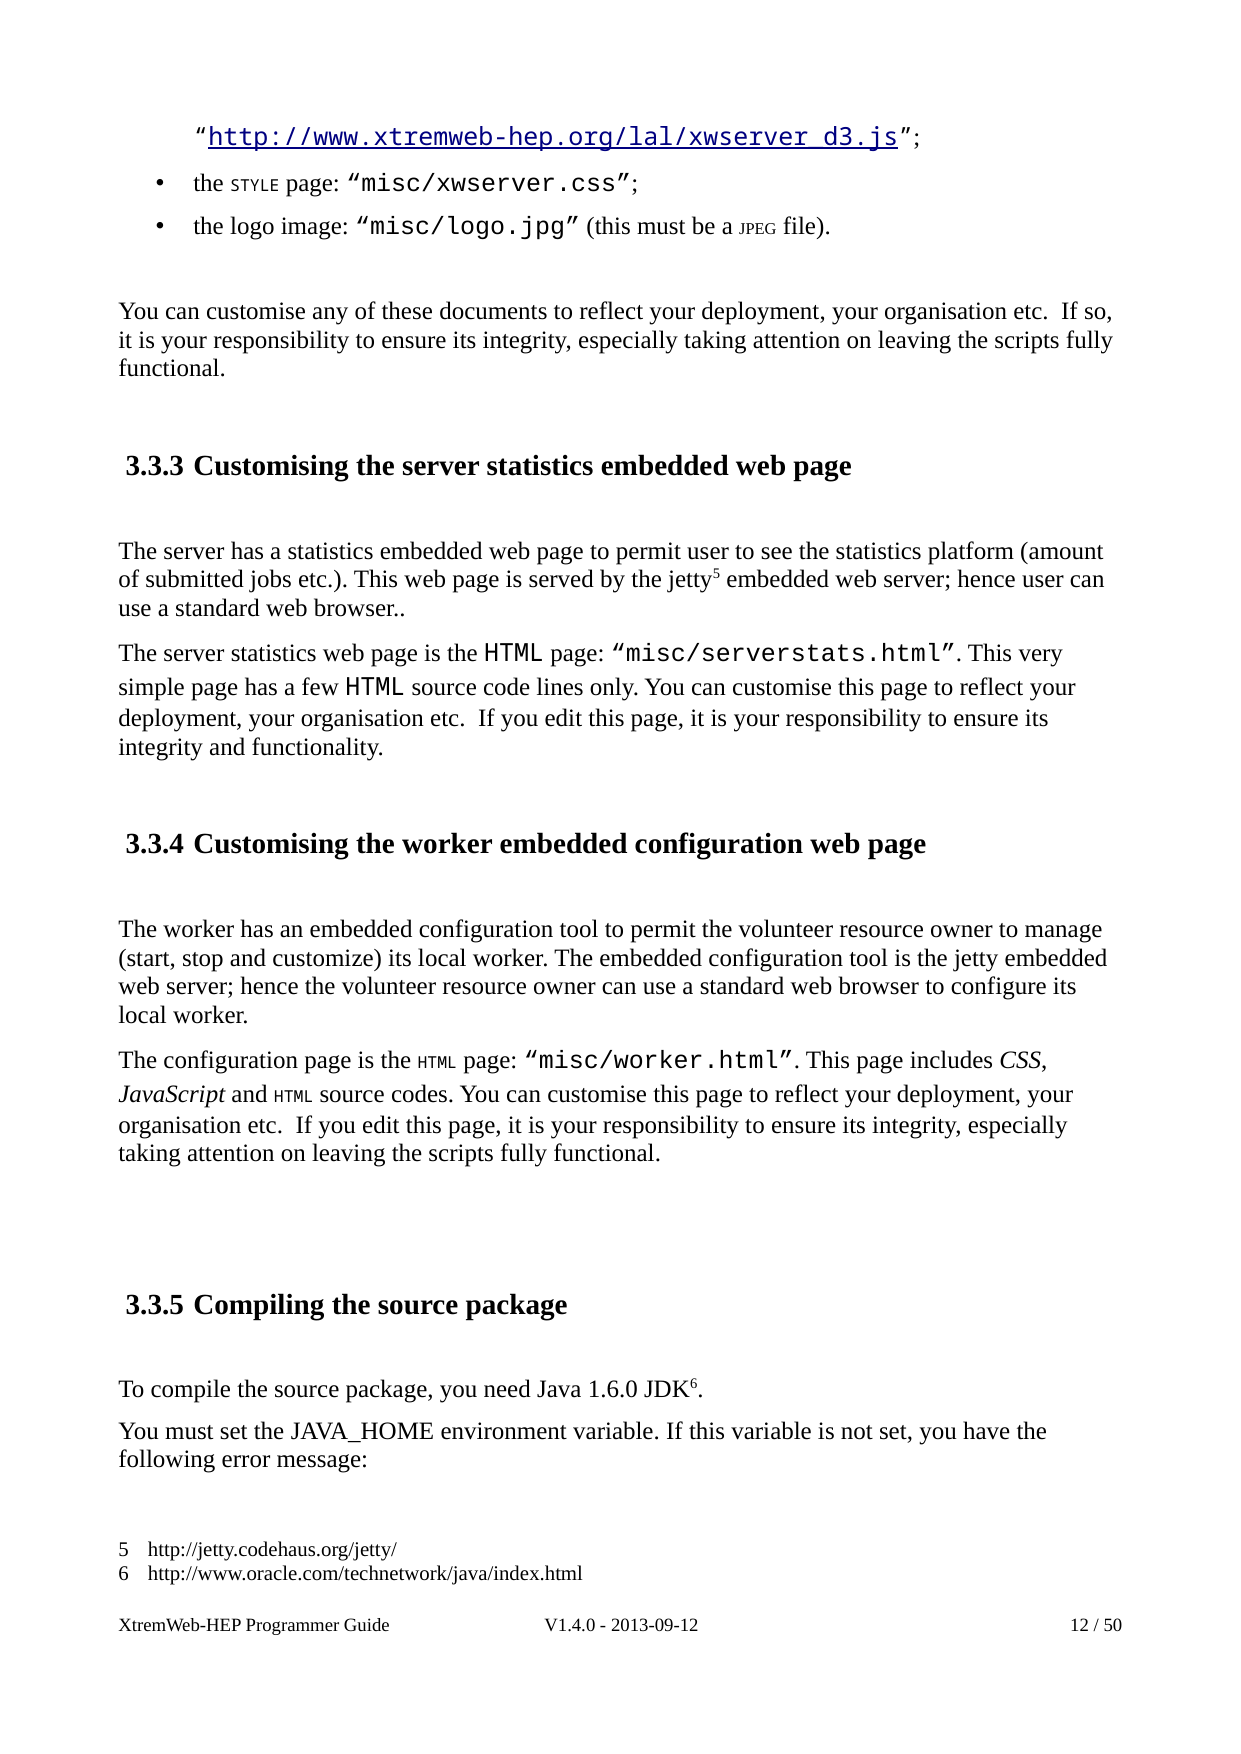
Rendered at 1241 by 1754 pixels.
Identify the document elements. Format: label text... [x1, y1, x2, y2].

text http://www.oracle.com/technetwork/java/index.html [118, 1561, 1122, 1585]
subtitle Compiling the source package [118, 1287, 1122, 1321]
list the style page: “misc/xwserver.css”; [156, 165, 1122, 199]
subtitle Customising the worker embedded configuration web page [118, 827, 1122, 860]
text You can customise any of these documents to reflect your deployment, your organisation etc. If so, it is your responsibility to ensure its integrity, especially taking attention on leaving the scripts fully functional. [118, 296, 1122, 382]
text To compile the source package, you need Java 1.6.0 JDK. [118, 1374, 1122, 1403]
text The server statistics web page is the HTML page: “misc/serverstats.html”. This very simple page has a few HTML source code lines only. You can customise this page to reflect your deployment, your organisation etc. If you edit this page, it is your responsibility to ensure its integrity and functionality. [118, 634, 1122, 760]
subtitle Customising the server statistics embedded web page [118, 448, 1122, 482]
list “http://www.xtremweb-hep.org/lal/xwserver_d3.js”; [156, 118, 1122, 152]
text http://jetty.codehaus.org/jetty/ [118, 1537, 1122, 1561]
text The configuration page is the html page: “misc/worker.html”. This page includes CSS, JavaScript and html source codes. You can customise this page to reflect your deployment, your organisation etc. If you edit this page, it is your responsibility to ensure its integrity, especially taking attention on leaving the scripts fully functional. [118, 1041, 1122, 1167]
text You must set the JAVA_HOME environment variable. If this variable is not set, you have the following error message: [118, 1416, 1122, 1473]
text The worker has an embedded configuration tool to permit the volunteer resource owner to manage (start, stop and customize) its local worker. The embedded configuration tool is the jetty embedded web server; hence the volunteer resource owner can use a standard web browser to configure its local worker. [118, 914, 1122, 1029]
text The server has a statistics embedded web page to permit user to see the statistics platform (amount of submitted jobs etc.). This web page is served by the jetty embedded web server; hence user can use a standard web browser.. [118, 536, 1122, 622]
list the logo image: “misc/logo.jpg” (this must be a jpeg file). [156, 211, 1122, 242]
